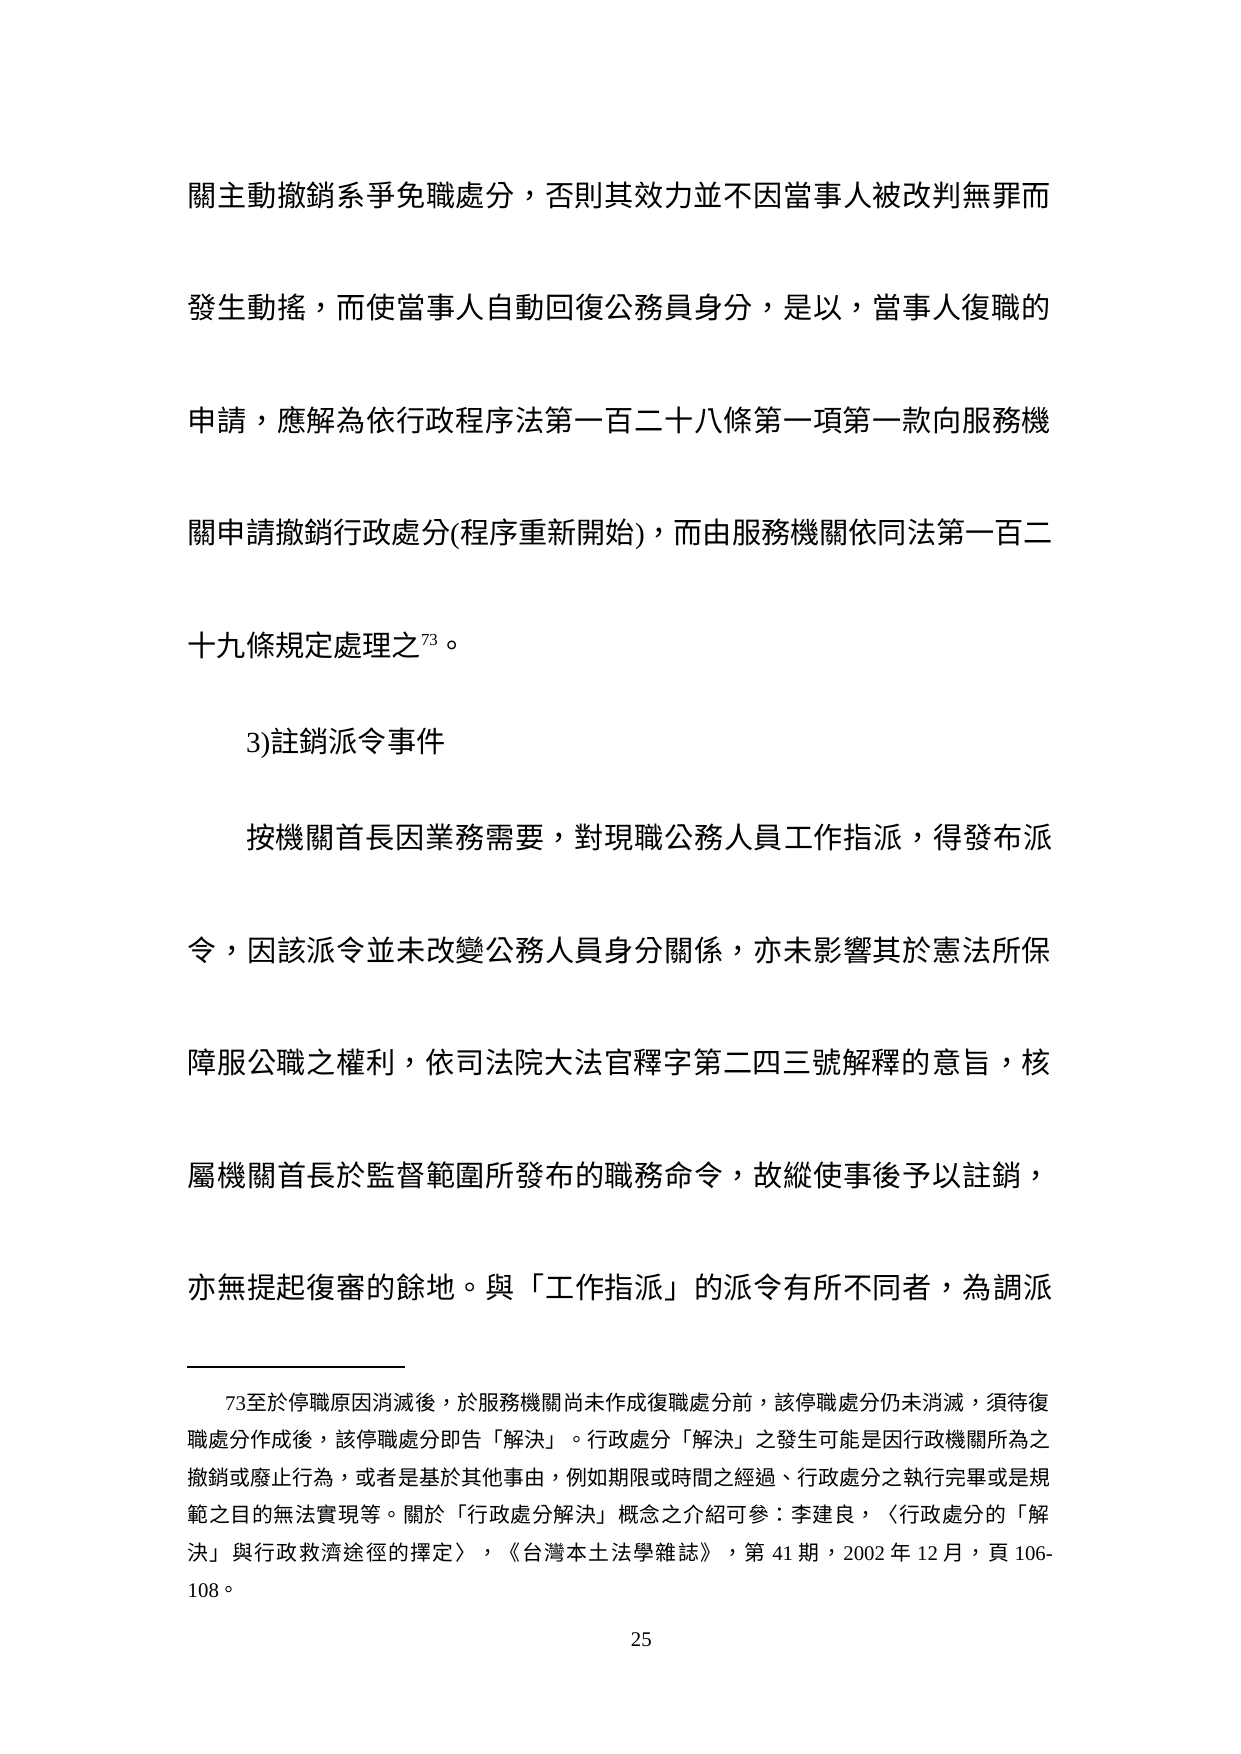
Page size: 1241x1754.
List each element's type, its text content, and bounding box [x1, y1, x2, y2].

text 3)註銷派令事件 [187, 696, 1053, 771]
text 所謂「復職」者，依實務的見解，以公務人員的身分尚屬存在為前提，即其職務尚獲保留，如停職或留職停薪，始有復職問題，如已遭免職確定，即已喪失公務人員身分，自無復職與否問題，其如欲回任公職，亦屬應向相關機關「申請再任」，至該機關是否給予再任，核與公務人員保障法無涉。不過，免職處分若經提起救濟而予撤銷者，原已喪失的公務員身分又予回復，從而得申請復職，自不待言。有疑問者，乃免職處分的作成，係因當事人有貪污行為而經判決確定，嗣當事人提起非常上訴而改判無罪確定時，得否據以申請復職？保訓會認為，於此情形，原免職處分所依據的基礎事實顯生動搖，參酌行政法院四十四年判字第四十號判例：「行政官署對其已為之行政行為發覺有違誤之處，而自動更正或撤銷者，並非法所不許」的意旨，本案原免職處分是否仍屬有效，非全無斟酌之餘地，從而，服務機關否准當事人復職申請的決定，尚難謂有當。按行政程序法第一百十條第三項規定：「行政處分未經撤銷、廢止，或未因其他事由而失效者，其效力繼續存在。」是以，除非行政機關主動撤銷系爭免職處分，否則其效力並不因當事人被改判無罪而發生動搖，而使當事人自動回復公務員身分，是以，當事人復職的申請，應解為依行政程序法第一百二十八條第一項第一款向服務機關申請撤銷行政處分(程序重新開始)，而由服務機關依同法第一百二十九條規定處理之。 [187, 150, 1053, 675]
text 至於停職原因消滅後，於服務機關尚未作成復職處分前，該停職處分仍未消滅，須待復職處分作成後，該停職處分即告「解決」。行政處分「解決」之發生可能是因行政機關所為之撤銷或廢止行為，或者是基於其他事由，例如期限或時間之經過、行政處分之執行完畢或是規範之目的無法實現等。關於「行政處分解決」概念之介紹可參：李建良，〈行政處分的「解決」與行政救濟途徑的擇定〉，《台灣本土法學雜誌》，第41期，2002年12月，頁106-108。 [187, 1379, 1053, 1604]
text 按機關首長因業務需要，對現職公務人員工作指派，得發布派令，因該派令並未改變公務人員身分關係，亦未影響其於憲法所保障服公職之權利，依司法院大法官釋字第二四三號解釋的意旨，核屬機關首長於監督範圍所發布的職務命令，故縱使事後予以註銷，亦無提起復審的餘地。與「工作指派」的派令有所不同者，為調派不同職位的派令，例如原為內政部警政署國道公路警察局保安警察隊隊員，經調派為該局會計室辦事員，以及公務員辭職後再任公務人員的派令。對於此二種派令的註銷(例如嗣後發現不合派代的資格、要件或未依積分順序)得否提起復審一節，實務上有不同處理，對於前者，保訓會認為：上開註銷派令之核布，並未改變再復審人之身分關係，為機關內部職務命令之性質，參照上述司法院解釋意旨，尚非屬得提起復審、再復審及行政爭訟之標的，而係屬申訴、再申訴之範圍；對於後者，保訓會認為：公務員辭職後，以人民身分接受任用派代再任公務人員，再經註銷該派代令，已涉及公務人員身分之取得與喪失，即已足以改變公務人員身分，亦且影響人民於憲法所保障服公職之權利，與機關內部工作指派所發布的派令，尚屬有別。基於有權利即有救濟之原理，對於機關所核發任公職的派令有爭執，應得依復審、再復審程序，提起救濟。 [187, 792, 1053, 1317]
